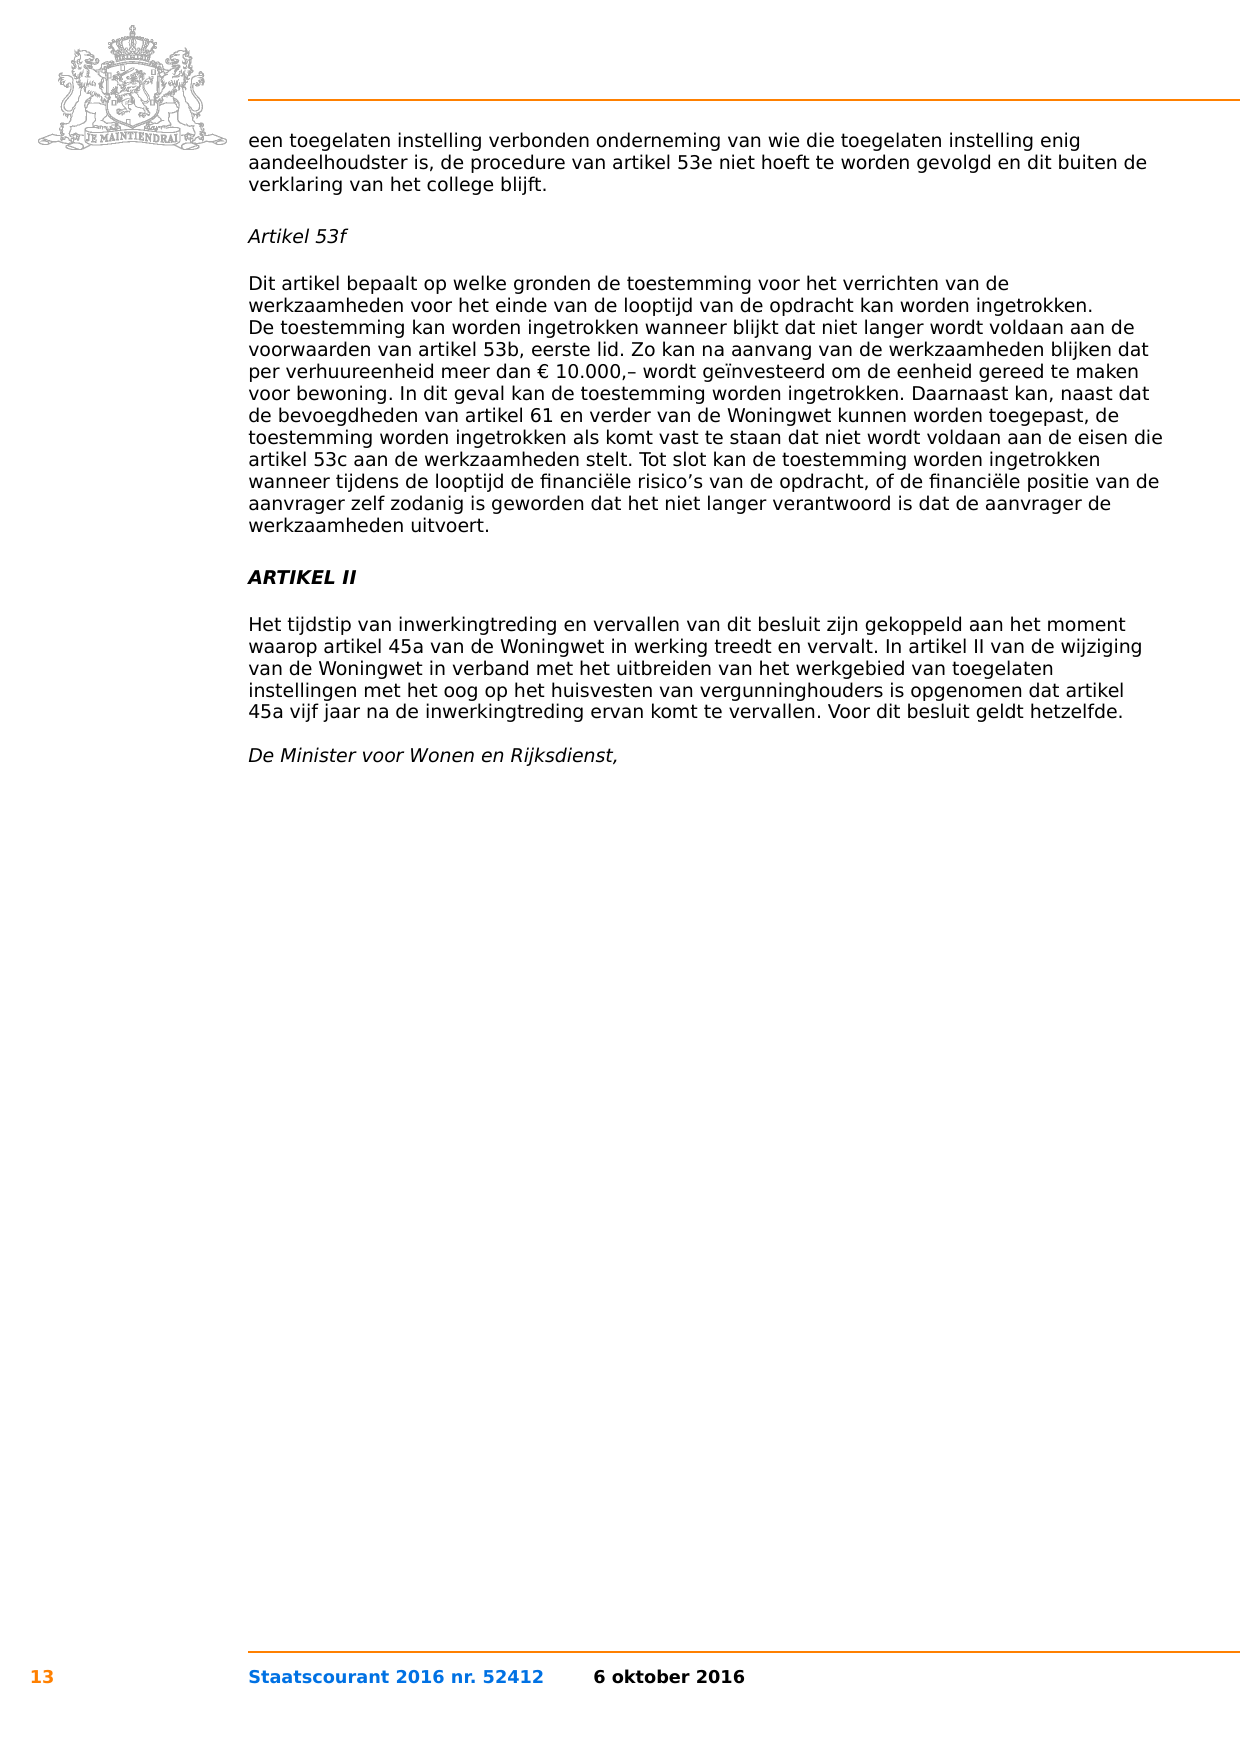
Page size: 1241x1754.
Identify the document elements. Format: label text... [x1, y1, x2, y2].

subtitle Artikel 53f [248, 226, 1163, 248]
text De toestemming kan worden ingetrokken wanneer blijkt dat niet langer wordt voldaan aan de voorwaarden van artikel 53b, eerste lid. Zo kan na aanvang van de werkzaamheden blijken dat per verhuureenheid meer dan € 10.000,– wordt geïnvesteerd om de eenheid gereed te maken voor bewoning. In dit geval kan de toestemming worden ingetrokken. Daarnaast kan, naast dat de bevoegdheden van artikel 61 en verder van de Woningwet kunnen worden toegepast, de toestemming worden ingetrokken als komt vast te staan dat niet wordt voldaan aan de eisen die artikel 53c aan de werkzaamheden stelt. Tot slot kan de toestemming worden ingetrokken wanneer tijdens de looptijd de financiële risico’s van de opdracht, of de financiële positie van de aanvrager zelf zodanig is geworden dat het niet langer verantwoord is dat de aanvrager de werkzaamheden uitvoert. [248, 317, 1163, 537]
text Dit artikel bepaalt op welke gronden de toestemming voor het verrichten van de werkzaamheden voor het einde van de looptijd van de opdracht kan worden ingetrokken. [248, 273, 1163, 317]
picture [38, 25, 227, 150]
text De Minister voor Wonen en Rijksdienst, [248, 745, 1163, 767]
text een toegelaten instelling verbonden onderneming van wie die toegelaten instelling enig aandeelhoudster is, de procedure van artikel 53e niet hoeft te worden gevolgd en dit buiten de verklaring van het college blijft. [248, 130, 1163, 196]
subtitle ARTIKEL II [248, 567, 1163, 588]
text Het tijdstip van inwerkingtreding en vervallen van dit besluit zijn gekoppeld aan het moment waarop artikel 45a van de Woningwet in werking treedt en vervalt. In artikel II van de wijziging van de Woningwet in verband met het uitbreiden van het werkgebied van toegelaten instellingen met het oog op het huisvesten van vergunninghouders is opgenomen dat artikel 45a vijf jaar na de inwerkingtreding ervan komt te vervallen. Voor dit besluit geldt hetzelfde. [248, 613, 1163, 723]
